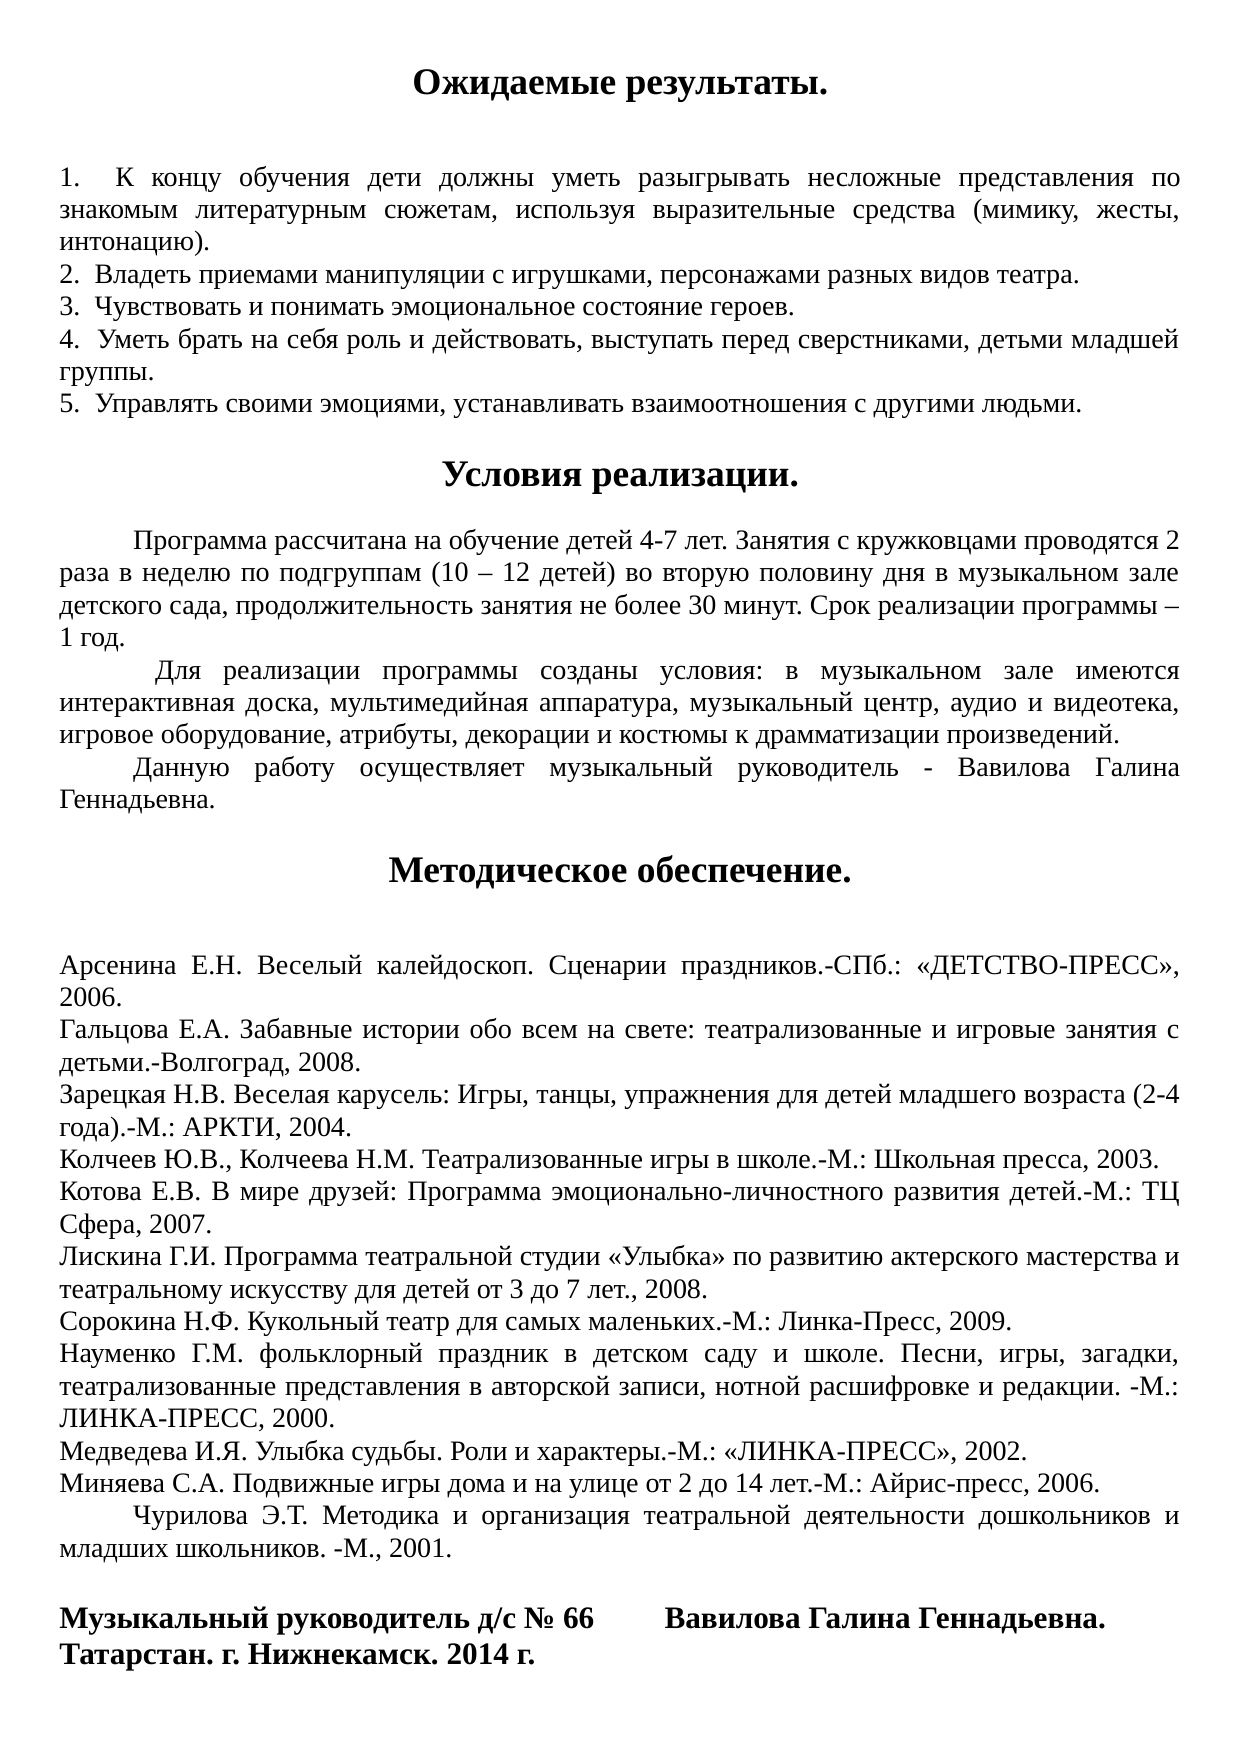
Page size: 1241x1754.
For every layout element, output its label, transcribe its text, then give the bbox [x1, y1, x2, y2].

text Медведева И.Я. Улыбка судьбы. Роли и характеры.-М.: «ЛИНКА-ПРЕСС», 2002. [59, 1434, 1181, 1466]
text 4. Уметь брать на себя роль и действовать, выступать перед сверстниками, детьми младшей группы. [59, 322, 1181, 386]
text Татарстан. г. Нижнекамск. 2014 г. [59, 1635, 1181, 1671]
text Программа рассчитана на обучение детей 4-7 лет. Занятия с кружковцами проводятся 2 раза в неделю по подгруппам (10 – 12 детей) во вторую половину дня в музыкальном зале детского сада, продолжительность занятия не более 30 минут. Срок реализации программы – 1 год. [59, 523, 1181, 653]
text Гальцова Е.А. Забавные истории обо всем на свете: театрализованные и игровые занятия с детьми.-Волгоград, 2008. [59, 1012, 1181, 1077]
text Ожидаемые результаты. [59, 59, 1181, 102]
text Музыкальный руководитель д/с № 66 Вавилова Галина Геннадьевна. [59, 1599, 1181, 1635]
text Арсенина Е.Н. Веселый калейдоскоп. Сценарии праздников.-СПб.: «ДЕТСТВО-ПРЕСС», 2006. [59, 948, 1181, 1012]
text Сорокина Н.Ф. Кукольный театр для самых маленьких.-М.: Линка-Пресс, 2009. [59, 1304, 1181, 1336]
text Зарецкая Н.В. Веселая карусель: Игры, танцы, упражнения для детей младшего возраста (2-4 года).-М.: АРКТИ, 2004. [59, 1077, 1181, 1142]
text 3. Чувствовать и понимать эмоциональное состояние героев. [59, 289, 1181, 322]
text Условия реализации. [59, 451, 1181, 494]
text 5. Управлять своими эмоциями, устанавливать взаимоотношения с другими людьми. [59, 386, 1181, 419]
text Методическое обеспечение. [59, 847, 1181, 890]
text Чурилова Э.Т. Методика и организация театральной деятельности дошкольников и младших школьников. -М., 2001. [59, 1498, 1181, 1563]
text Для реализации программы созданы условия: в музыкальном зале имеются интерактивная доска, мультимедийная аппаратура, музыкальный центр, аудио и видеотека, игровое оборудование, атрибуты, декорации и костюмы к драмматизации произведений. [59, 653, 1181, 750]
text Миняева С.А. Подвижные игры дома и на улице от 2 до 14 лет.-М.: Айрис-пресс, 2006. [59, 1466, 1181, 1498]
text Котова Е.В. В мире друзей: Программа эмоционально-личностного развития детей.-М.: ТЦ Сфера, 2007. [59, 1174, 1181, 1239]
text 2. Владеть приемами манипуляции с игрушками, персонажами разных видов театра. [59, 257, 1181, 289]
text Данную работу осуществляет музыкальный руководитель - Вавилова Галина Геннадьевна. [59, 750, 1181, 815]
text Колчеев Ю.В., Колчеева Н.М. Театрализованные игры в школе.-М.: Школьная пресса, 2003. [59, 1142, 1181, 1174]
text Лискина Г.И. Программа театральной студии «Улыбка» по развитию актерского мастерства и театральному искусству для детей от 3 до 7 лет., 2008. [59, 1239, 1181, 1304]
text 1. К концу обучения дети должны уметь разыгрывать несложные представления по знакомым литературным сюжетам, используя выразительные средства (мимику, жесты, интонацию). [59, 160, 1181, 257]
text Науменко Г.М. фольклорный праздник в детском саду и школе. Песни, игры, загадки, театрализованные представления в авторской записи, нотной расшифровке и редакции. -М.: ЛИНКА-ПРЕСС, 2000. [59, 1336, 1181, 1434]
